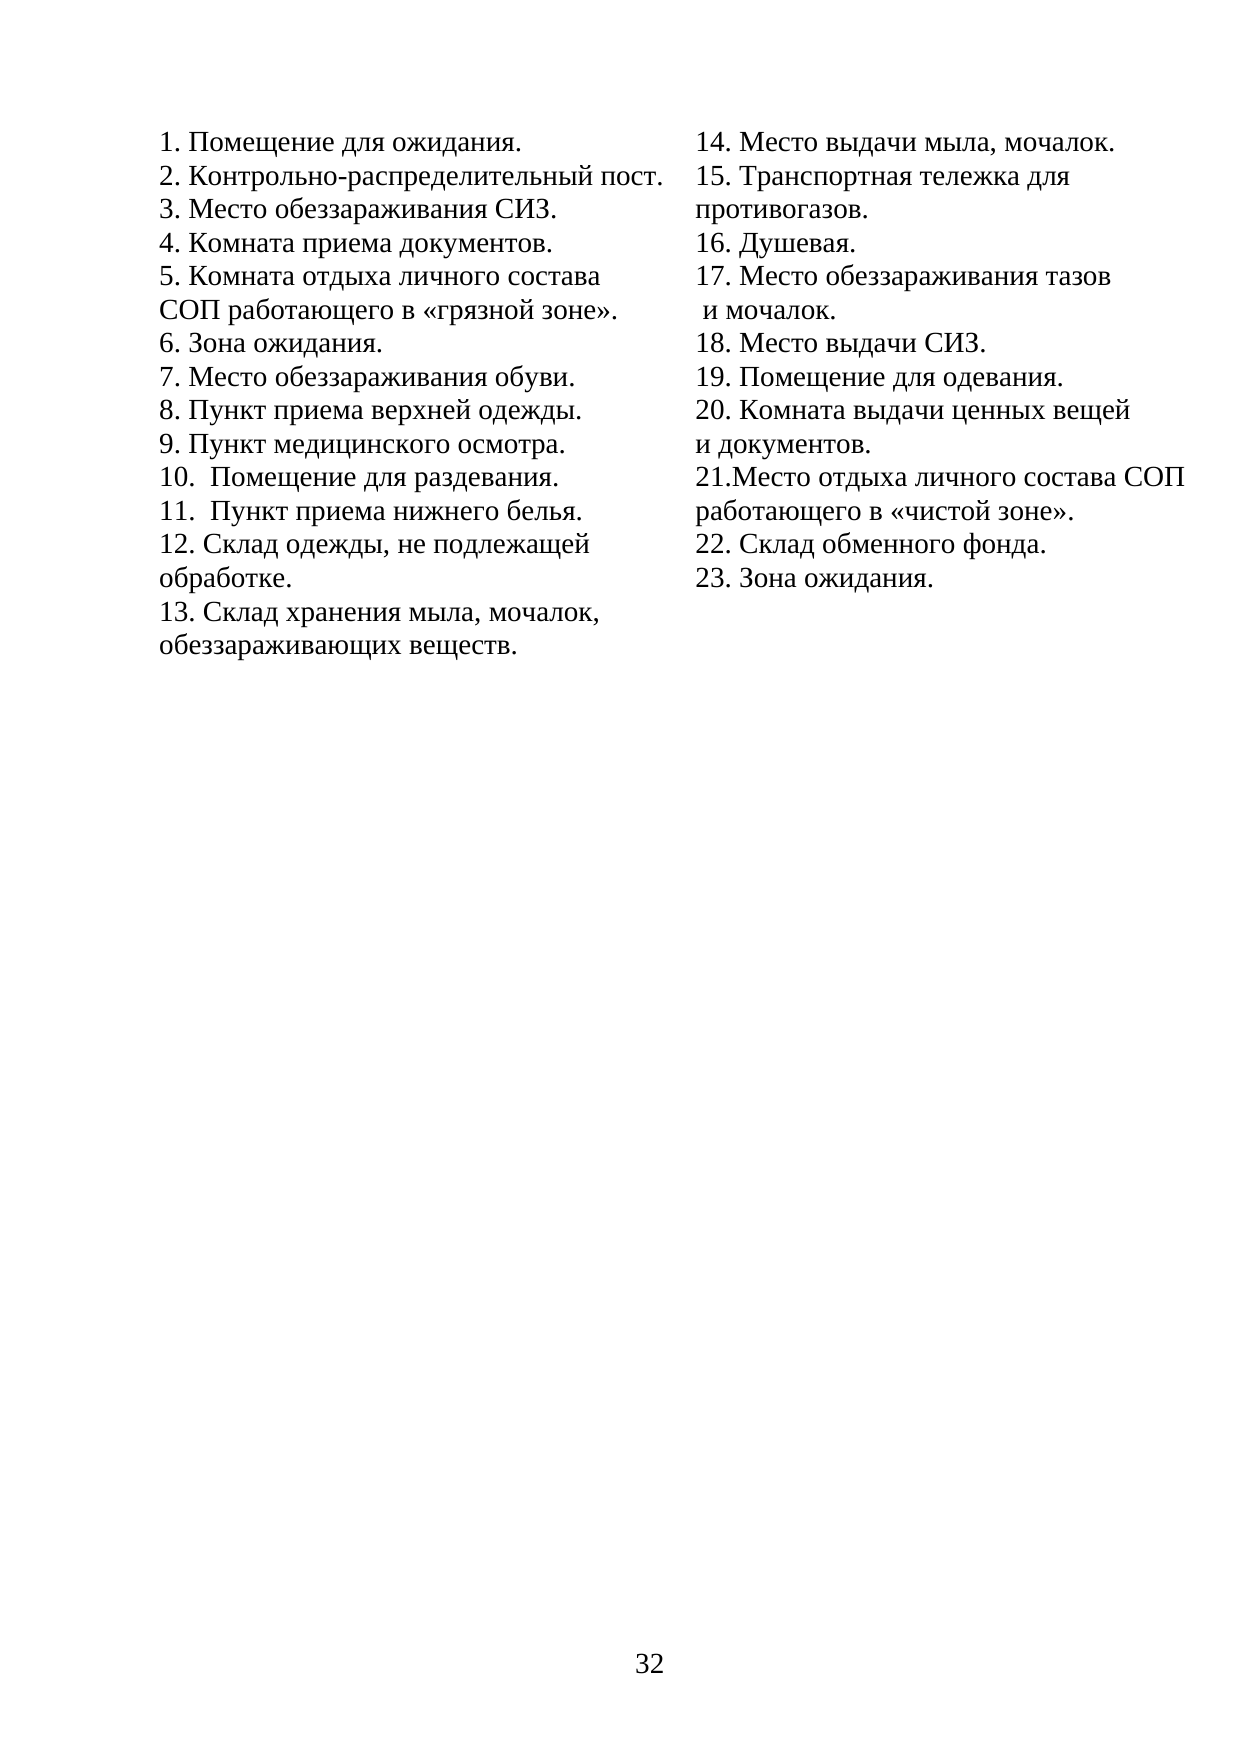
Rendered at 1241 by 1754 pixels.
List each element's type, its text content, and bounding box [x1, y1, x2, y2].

table_header 14. Место выдачи мыла, мочалок. 15. Транспортная тележка для противогазов. 16. Душевая. 17. Место обеззараживания тазов и мочалок. 18. Место выдачи СИЗ. 19. Помещение для одевания. 20. Комната выдачи ценных вещей и документов. 21.Место отдыха личного состава СОП работающего в «чистой зоне». 22. Склад обменного фонда. 23. Зона ожидания. [684, 118, 1228, 731]
table_header 1. Помещение для ожидания. 2. Контрольно-распределительный пост. 3. Место обеззараживания СИЗ. 4. Комната приема документов. 5. Комната отдыха личного состава СОП работающего в «грязной зоне». 6. Зона ожидания. 7. Место обеззараживания обуви. 8. Пункт приема верхней одежды. 9. Пункт медицинского осмотра. 10. Помещение для раздевания. 11. Пункт приема нижнего белья. 12. Склад одежды, не подлежащей обработке. 13. Склад хранения мыла, мочалок, обеззараживающих веществ. [148, 118, 684, 731]
